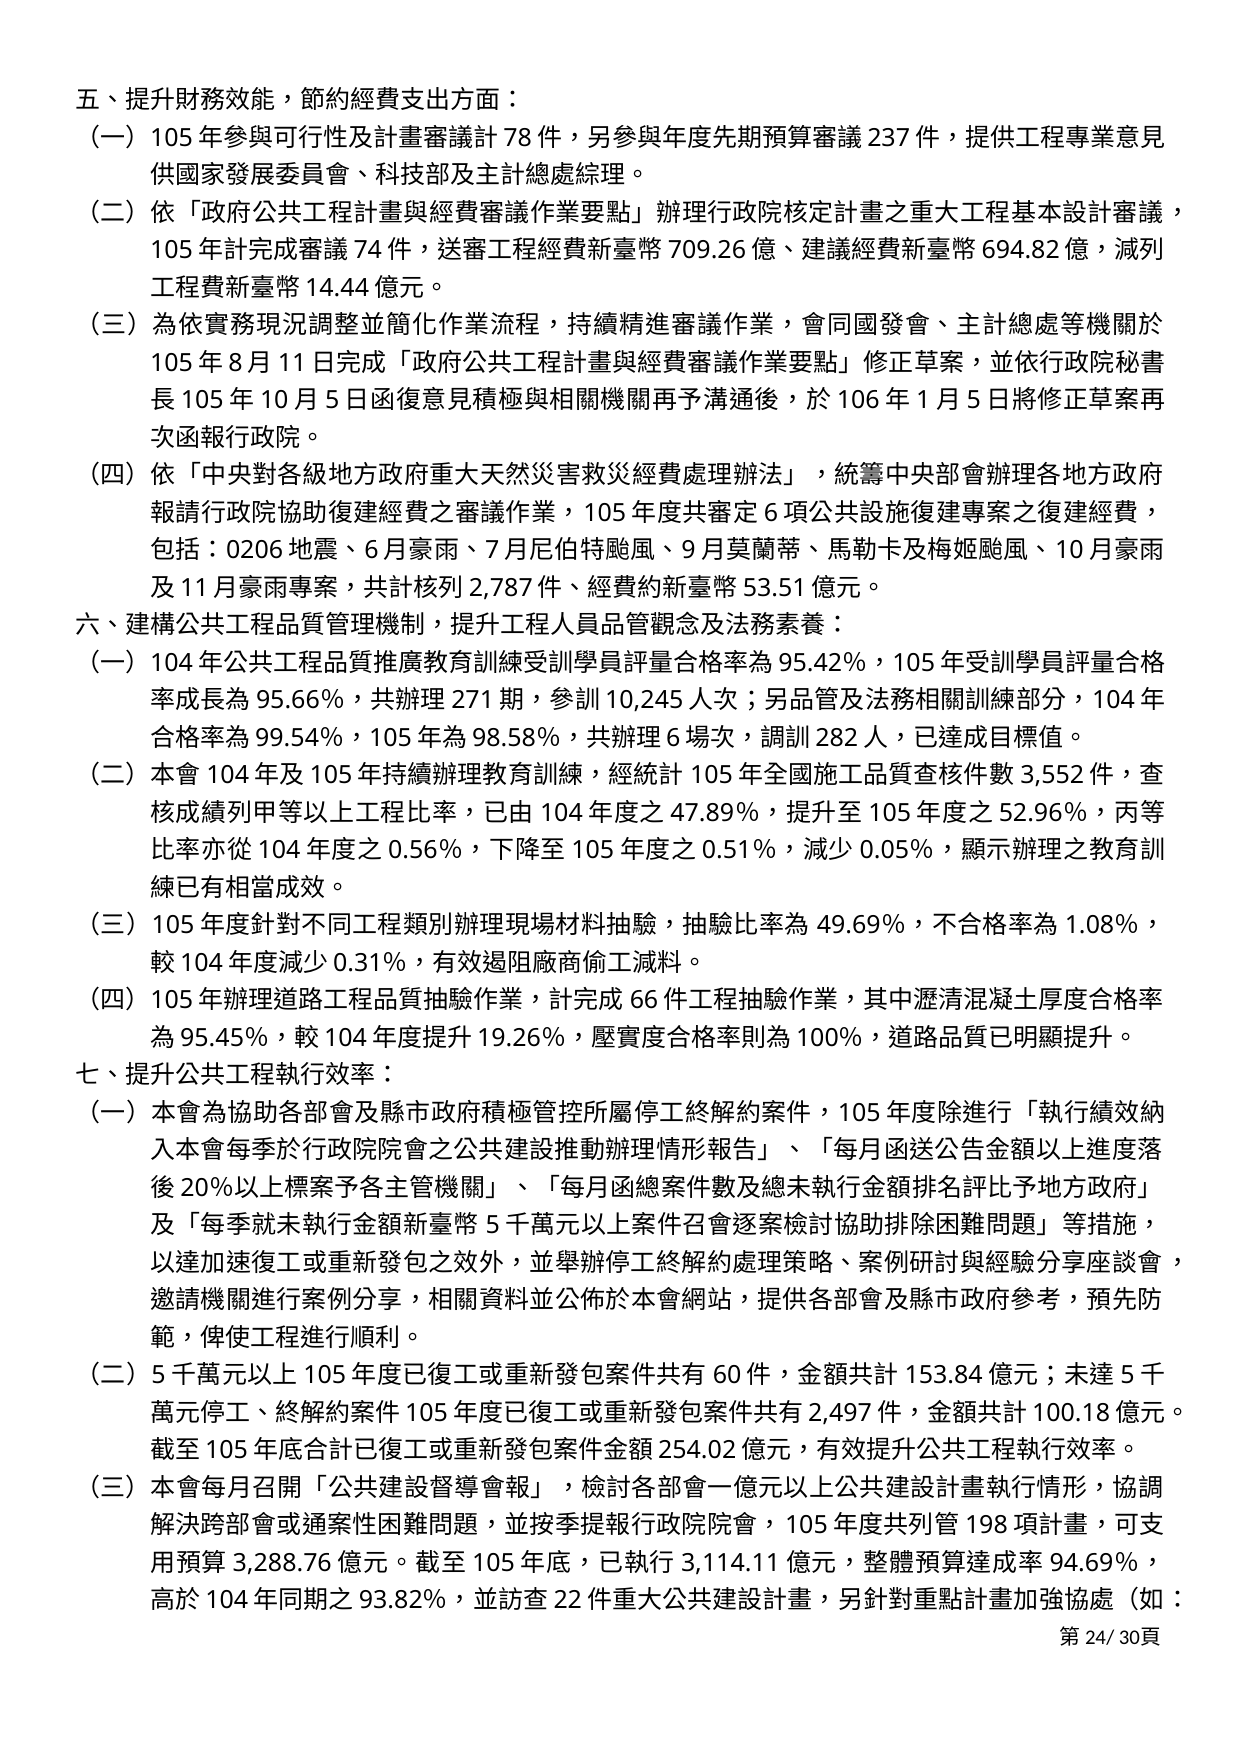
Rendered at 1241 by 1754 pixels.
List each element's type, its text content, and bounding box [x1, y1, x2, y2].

text （二）依「政府公共工程計畫與經費審議作業要點」辦理行政院核定計畫之重大工程基本設計審議，105年計完成審議74件，送審工程經費新臺幣709.26億、建議經費新臺幣694.82億，減列工程費新臺幣14.44億元。 [75, 191, 1165, 304]
text （一）本會為協助各部會及縣市政府積極管控所屬停工終解約案件，105年度除進行「執行績效納入本會每季於行政院院會之公共建設推動辦理情形報告」、「每月函送公告金額以上進度落後20％以上標案予各主管機關」、「每月函總案件數及總未執行金額排名評比予地方政府」及「每季就未執行金額新臺幣5千萬元以上案件召會逐案檢討協助排除困難問題」等措施，以達加速復工或重新發包之效外，並舉辦停工終解約處理策略、案例研討與經驗分享座談會，邀請機關進行案例分享，相關資料並公佈於本會網站，提供各部會及縣市政府參考，預先防範，俾使工程進行順利。 [75, 1091, 1165, 1354]
text （二）5千萬元以上105年度已復工或重新發包案件共有60件，金額共計153.84億元；未達5千萬元停工、終解約案件105年度已復工或重新發包案件共有2,497件，金額共計100.18億元。截至105年底合計已復工或重新發包案件金額254.02億元，有效提升公共工程執行效率。 [75, 1354, 1165, 1466]
text （三）為依實務現況調整並簡化作業流程，持續精進審議作業，會同國發會、主計總處等機關於105年8月11日完成「政府公共工程計畫與經費審議作業要點」修正草案，並依行政院秘書長105年10月5日函復意見積極與相關機關再予溝通後，於106年1月5日將修正草案再次函報行政院。 [75, 304, 1165, 454]
text 五、提升財務效能，節約經費支出方面： [75, 79, 1165, 116]
text （二）本會104年及105年持續辦理教育訓練，經統計105年全國施工品質查核件數3,552件，查核成績列甲等以上工程比率，已由104年度之47.89％，提升至105年度之52.96％，丙等比率亦從104年度之0.56％，下降至105年度之0.51％，減少0.05％，顯示辦理之教育訓練已有相當成效。 [75, 754, 1165, 904]
text （四）105年辦理道路工程品質抽驗作業，計完成66件工程抽驗作業，其中瀝清混凝土厚度合格率為95.45％，較104年度提升19.26％，壓實度合格率則為100％，道路品質已明顯提升。 [75, 979, 1165, 1054]
text （一）105年參與可行性及計畫審議計78件，另參與年度先期預算審議237件，提供工程專業意見供國家發展委員會、科技部及主計總處綜理。 [75, 116, 1165, 191]
text （三）105年度針對不同工程類別辦理現場材料抽驗，抽驗比率為49.69％，不合格率為1.08％，較104年度減少0.31％，有效遏阻廠商偷工減料。 [75, 904, 1165, 979]
text （三）本會每月召開「公共建設督導會報」，檢討各部會一億元以上公共建設計畫執行情形，協調解決跨部會或通案性困難問題，並按季提報行政院院會，105年度共列管198項計畫，可支用預算3,288.76億元。截至105年底，已執行3,114.11億元，整體預算達成率94.69％，高於104年同期之93.82％，並訪查22件重大公共建設計畫，另針對重點計畫加強協處（如：金門大橋建設計畫、臺灣桃園國際機場聯外捷運系統建設計畫、臺中都會區鐵路高架捷運化計畫、臺鐵立體化高雄市區鐵路地下化計畫、台9線蘇花公路山區路段改善計畫、流域綜合治理計畫及國家生技研究園區計畫等）。 [75, 1466, 1165, 1616]
text （四）依「中央對各級地方政府重大天然災害救災經費處理辦法」，統籌中央部會辦理各地方政府報請行政院協助復建經費之審議作業，105年度共審定6項公共設施復建專案之復建經費，包括：0206地震、6月豪雨、7月尼伯特颱風、9月莫蘭蒂、馬勒卡及梅姬颱風、10月豪雨及11月豪雨專案，共計核列2,787件、經費約新臺幣53.51億元。 [75, 454, 1165, 604]
text （一）104年公共工程品質推廣教育訓練受訓學員評量合格率為95.42％，105年受訓學員評量合格率成長為95.66％，共辦理271期，參訓10,245人次；另品管及法務相關訓練部分，104年合格率為99.54％，105年為98.58％，共辦理6場次，調訓282人，已達成目標值。 [75, 641, 1165, 754]
text 七、提升公共工程執行效率： [75, 1054, 1165, 1091]
text 六、建構公共工程品質管理機制，提升工程人員品管觀念及法務素養： [75, 604, 1165, 641]
